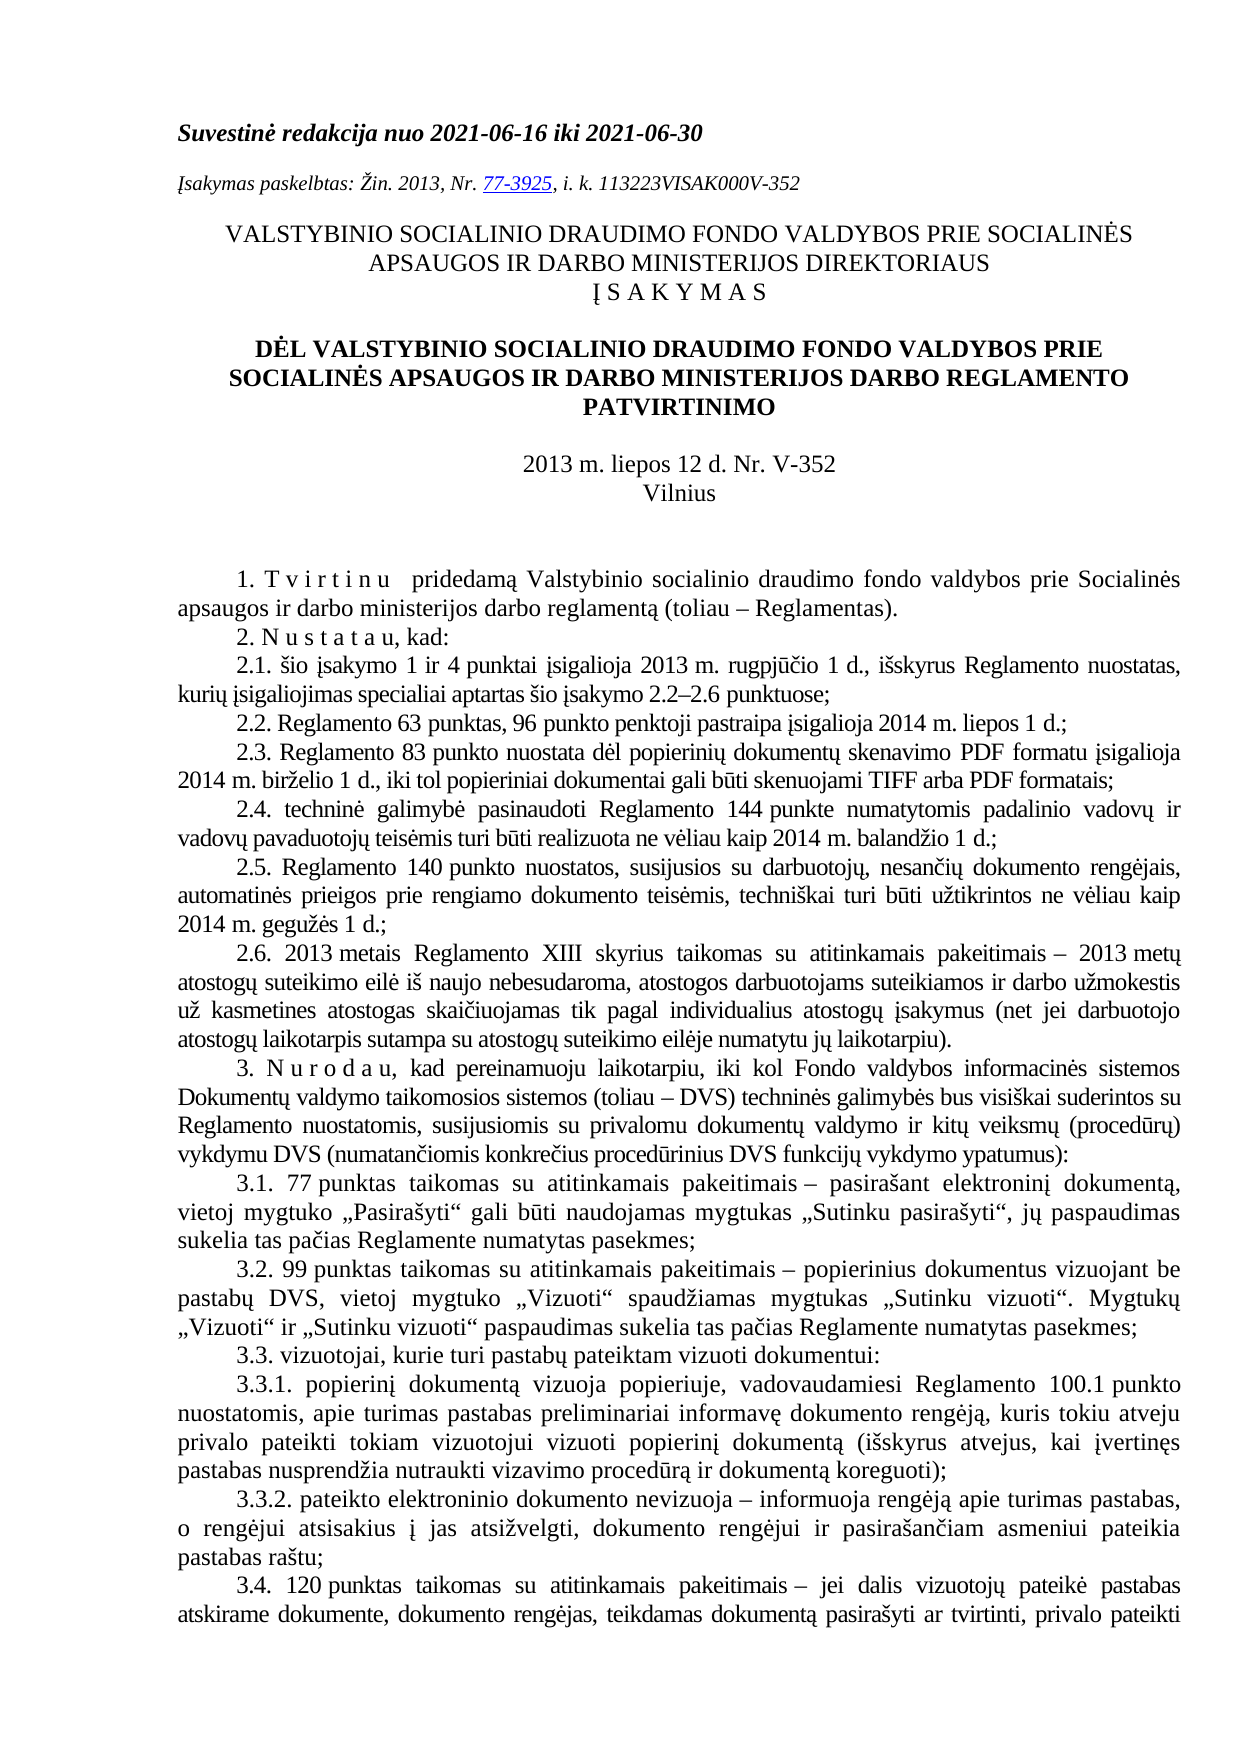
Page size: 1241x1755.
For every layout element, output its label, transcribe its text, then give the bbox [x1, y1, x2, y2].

text 3.3. vizuotojai, kurie turi pastabų pateiktam vizuoti dokumentui: [177, 1340, 1181, 1369]
text 2.6. 2013 metais Reglamento XIII skyrius taikomas su atitinkamais pakeitimais – 2013 metų atostogų suteikimo eilė iš naujo nebesudaroma, atostogos darbuotojams suteikiamos ir darbo užmokestis už kasmetines atostogas skaičiuojamas tik pagal individualius atostogų įsakymus (net jei darbuotojo atostogų laikotarpis sutampa su atostogų suteikimo eilėje numatytu jų laikotarpiu). [177, 938, 1181, 1053]
text 2.2. Reglamento 63 punktas, 96 punkto penktoji pastraipa įsigalioja 2014 m. liepos 1 d.; [177, 708, 1181, 737]
text Valstybinio socialinio draudimo fondo valdybos prie Socialinės apsaugos ir darbo ministerijos DirektoriAus [177, 219, 1181, 277]
text 2. Nustatau, kad: [177, 622, 1181, 650]
text Suvestinė redakcija nuo 2021-06-16 iki 2021-06-30 [177, 118, 1181, 147]
text Į s a k y m a s [177, 277, 1181, 305]
text 3.3.2. pateikto elektroninio dokumento nevizuoja – informuoja rengėją apie turimas pastabas, o rengėjui atsisakius į jas atsižvelgti, dokumento rengėjui ir pasirašančiam asmeniui pateikia pastabas raštu; [177, 1484, 1181, 1570]
text 3. Nurodau, kad pereinamuoju laikotarpiu, iki kol Fondo valdybos informacinės sistemos Dokumentų valdymo taikomosios sistemos (toliau – DVS) techninės galimybės bus visiškai suderintos su Reglamento nuostatomis, susijusiomis su privalomu dokumentų valdymo ir kitų veiksmų (procedūrų) vykdymu DVS (numatančiomis konkrečius procedūrinius DVS funkcijų vykdymo ypatumus): [177, 1053, 1181, 1168]
text 3.2. 99 punktas taikomas su atitinkamais pakeitimais – popierinius dokumentus vizuojant be pastabų DVS, vietoj mygtuko „Vizuoti“ spaudžiamas mygtukas „Sutinku vizuoti“. Mygtukų „Vizuoti“ ir „Sutinku vizuoti“ paspaudimas sukelia tas pačias Reglamente numatytas pasekmes; [177, 1254, 1181, 1340]
text Dėl Valstybinio socialinio draudimo fondo valdybos prie Socialinės apsaugos ir darbo ministerijos darbo reglamento patvirtinimo [177, 334, 1181, 420]
text 2.3. Reglamento 83 punkto nuostata dėl popierinių dokumentų skenavimo pdf formatu įsigalioja 2014 m. birželio 1 d., iki tol popieriniai dokumentai gali būti skenuojami TIFF arba PDF formatais; [177, 737, 1181, 794]
text 2.1. šio įsakymo 1 ir 4 punktai įsigalioja 2013 m. rugpjūčio 1 d., išskyrus Reglamento nuostatas, kurių įsigaliojimas specialiai aptartas šio įsakymo 2.2–2.6 punktuose; [177, 650, 1181, 708]
text 2.4. techninė galimybė pasinaudoti Reglamento 144 punkte numatytomis padalinio vadovų ir vadovų pavaduotojų teisėmis turi būti realizuota ne vėliau kaip 2014 m. balandžio 1 d.; [177, 794, 1181, 852]
text 2013 m. liepos 12 d. Nr. V-352 [177, 449, 1181, 478]
text 2.5. Reglamento 140 punkto nuostatos, susijusios su darbuotojų, nesančių dokumento rengėjais, automatinės prieigos prie rengiamo dokumento teisėmis, techniškai turi būti užtikrintos ne vėliau kaip 2014 m. gegužės 1 d.; [177, 852, 1181, 938]
text 1. Tvirtinu pridedamą Valstybinio socialinio draudimo fondo valdybos prie Socialinės apsaugos ir darbo ministerijos darbo reglamentą (toliau – Reglamentas). [177, 564, 1181, 622]
text Įsakymas paskelbtas: Žin. 2013, Nr. 77-3925, i. k. 113223VISAK000V-352 [177, 171, 1181, 195]
text 3.4. 120 punktas taikomas su atitinkamais pakeitimais – jei dalis vizuotojų pateikė pastabas atskirame dokumente, dokumento rengėjas, teikdamas dokumentą pasirašyti ar tvirtinti, privalo pateikti [177, 1570, 1181, 1628]
text Vilnius [177, 478, 1181, 507]
text 3.3.1. popierinį dokumentą vizuoja popieriuje, vadovaudamiesi Reglamento 100.1 punkto nuostatomis, apie turimas pastabas preliminariai informavę dokumento rengėją, kuris tokiu atveju privalo pateikti tokiam vizuotojui vizuoti popierinį dokumentą (išskyrus atvejus, kai įvertinęs pastabas nusprendžia nutraukti vizavimo procedūrą ir dokumentą koreguoti); [177, 1369, 1181, 1484]
text 3.1. 77 punktas taikomas su atitinkamais pakeitimais – pasirašant elektroninį dokumentą, vietoj mygtuko „Pasirašyti“ gali būti naudojamas mygtukas „Sutinku pasirašyti“, jų paspaudimas sukelia tas pačias Reglamente numatytas pasekmes; [177, 1168, 1181, 1254]
